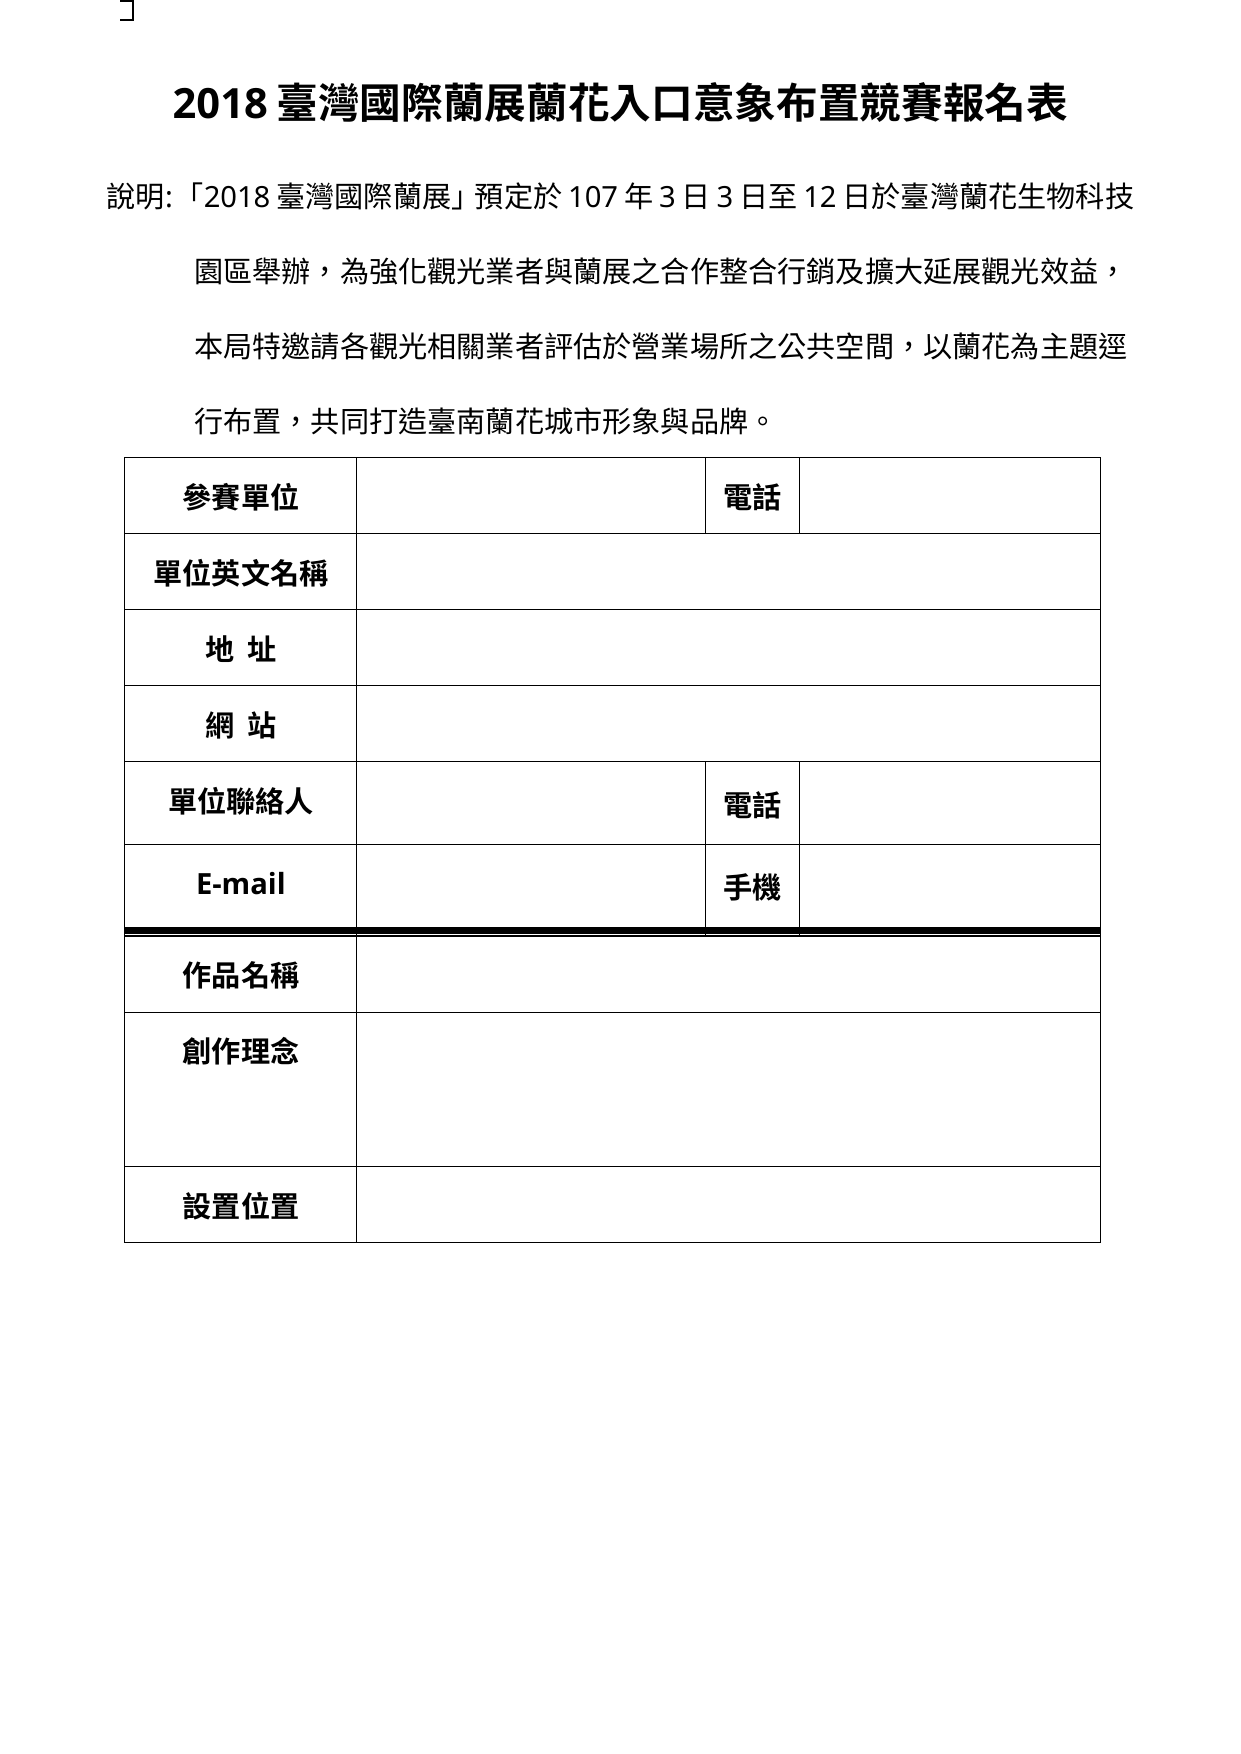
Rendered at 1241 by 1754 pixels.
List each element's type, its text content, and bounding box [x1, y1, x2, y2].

table_header 參賽單位 [125, 458, 356, 533]
table_cell 單位英文名稱 [125, 534, 356, 609]
table_header 電話 [706, 458, 799, 533]
table_cell 電話 [706, 762, 799, 844]
table_cell 作品名稱 [125, 937, 356, 1012]
table_cell [357, 1013, 1100, 1166]
table_cell [357, 534, 1100, 609]
table_cell [357, 845, 705, 927]
table_header [800, 458, 1100, 533]
table_header [357, 458, 705, 533]
table_cell [357, 1167, 1100, 1242]
table_cell 單位聯絡人 [125, 762, 356, 844]
table_cell [357, 686, 1100, 761]
table_cell 設置位置 [125, 1167, 356, 1242]
table_cell [800, 845, 1100, 927]
table_cell [357, 762, 705, 844]
table_cell [357, 937, 1100, 1012]
table_cell 網 站 [125, 686, 356, 761]
table_cell 手機 [706, 845, 799, 927]
text 2018臺灣國際蘭展蘭花入口意象布置競賽報名表 [106, 63, 1134, 138]
table_cell 創作理念 [125, 1013, 356, 1166]
table_cell E-mail [125, 845, 356, 927]
text 說明: 「2018臺灣國際蘭展」預定於107年3日3日至12日於臺灣蘭花生物科技園區舉辦，為強化觀光業者與蘭展之合作整合行銷及擴大延展觀光效益，本局特邀請各觀光相關業者評估於營業場所之公共空間，以蘭花為主題逕行布置，共同打造臺南蘭花城市形象與品牌。 [106, 157, 1134, 457]
text [88, 0, 132, 43]
table_cell [357, 610, 1100, 685]
table_cell [800, 762, 1100, 844]
table_cell 地 址 [125, 610, 356, 685]
